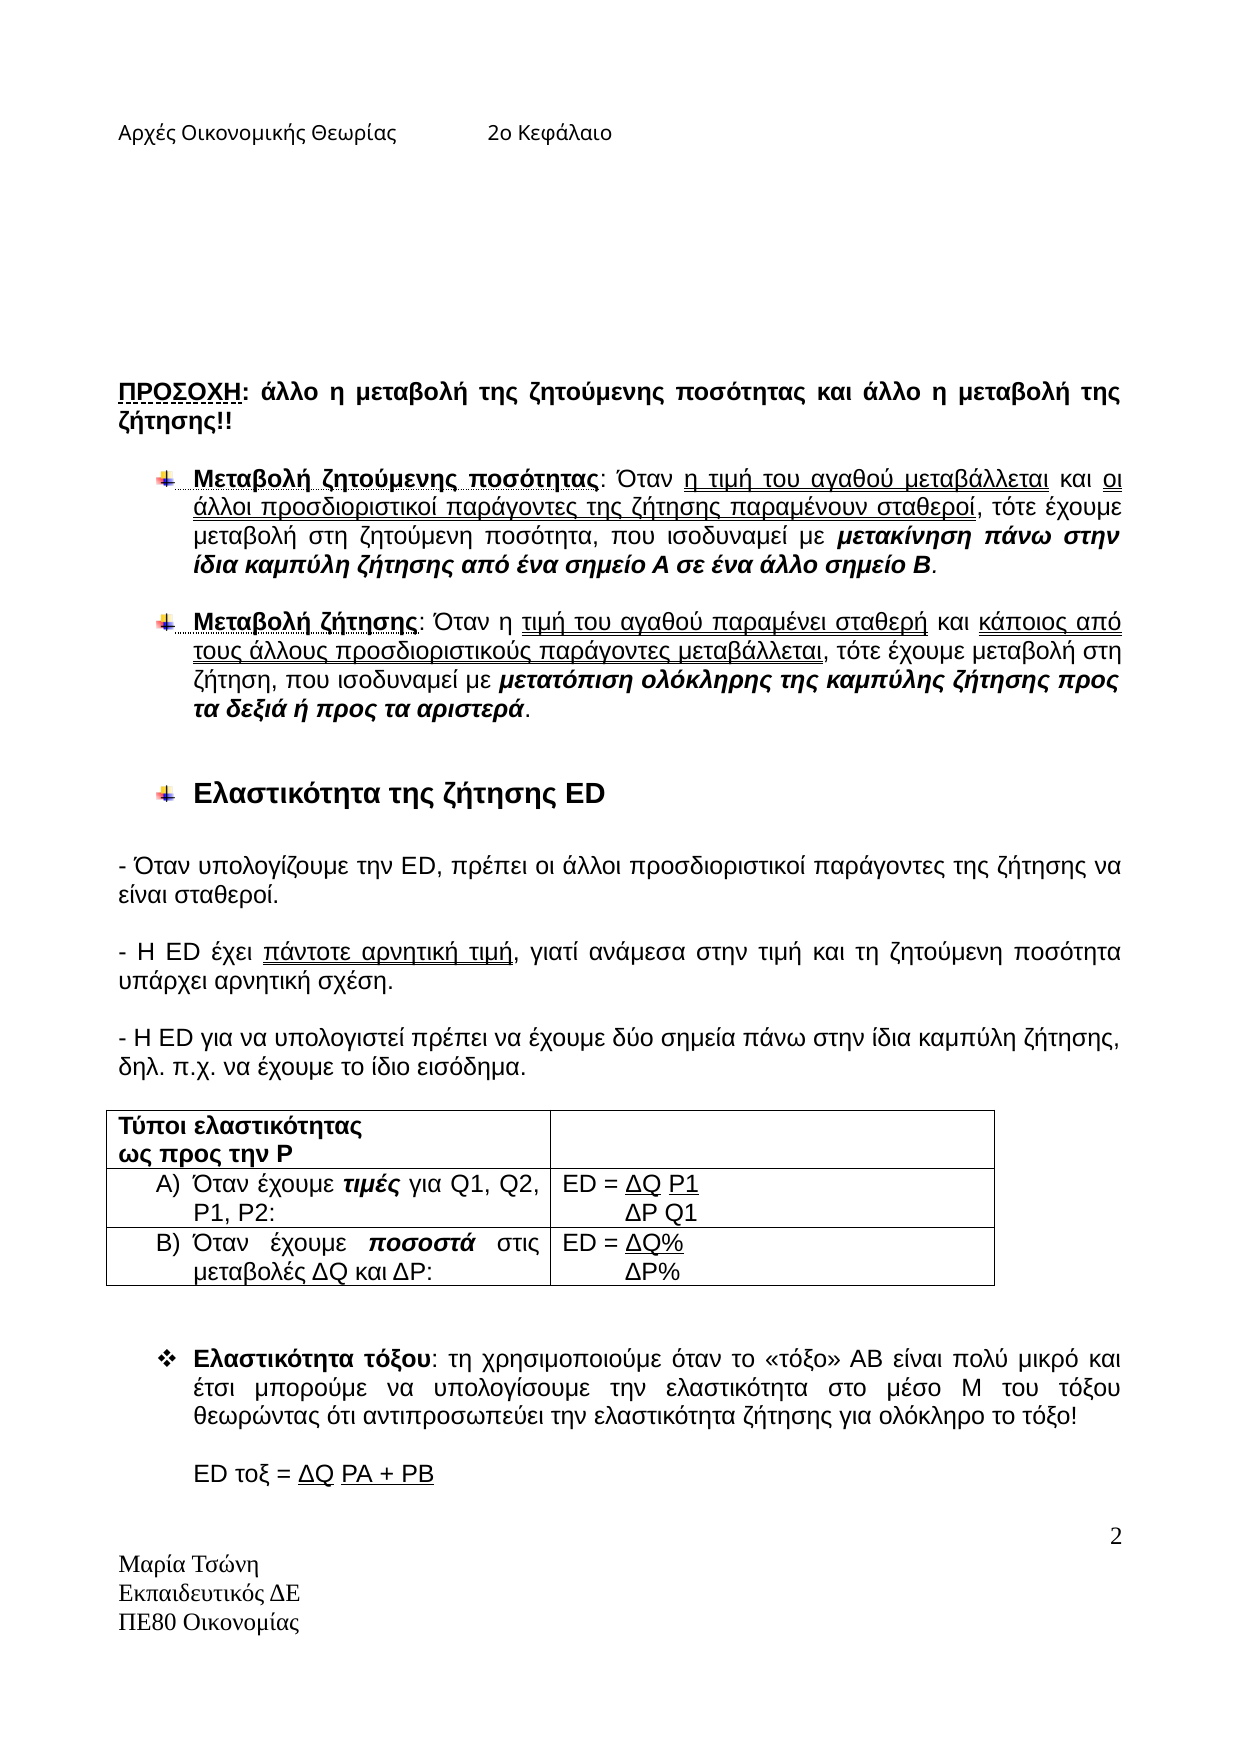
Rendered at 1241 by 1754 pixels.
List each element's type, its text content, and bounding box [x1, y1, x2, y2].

text ED τοξ = ΔQ PA + PB [193, 1459, 1122, 1488]
table_cell Όταν έχουμε ποσοστά στις μεταβολές ΔQ και ΔΡ: [107, 1228, 550, 1285]
list Μεταβολή ζήτησης: Όταν η τιμή του αγαθού παραμένει σταθερή και κάποιος από τους άλλους προσδιοριστικούς παράγοντες μεταβάλλεται, τότε έχουμε μεταβολή στη ζήτηση, που ισοδυναμεί με μετατόπιση ολόκληρης της καμπύλης ζήτησης προς τα δεξιά ή προς τα αριστερά. [156, 607, 1122, 722]
table_header Τύποι ελαστικότητας ως προς την Ρ [107, 1111, 550, 1168]
table_cell ED = ΔQ% ΔΡ% [551, 1228, 994, 1285]
title Ελαστικότητα της ζήτησης ED [156, 776, 1122, 809]
picture [156, 784, 175, 802]
picture [156, 469, 175, 487]
table_cell Όταν έχουμε τιμές για Q1, Q2, P1, P2: [107, 1169, 550, 1227]
table_header [551, 1111, 994, 1168]
text - Η ΕD για να υπολογιστεί πρέπει να έχουμε δύο σημεία πάνω στην ίδια καμπύλη ζήτησης, δηλ. π.χ. να έχουμε το ίδιο εισόδημα. [118, 1023, 1122, 1081]
table_cell ED = ΔQ P1 ΔP Q1 [551, 1169, 994, 1227]
text ΠΡΟΣΟΧΗ: άλλο η μεταβολή της ζητούμενης ποσότητας και άλλο η μεταβολή της ζήτησης!! [118, 377, 1122, 435]
list Ελαστικότητα τόξου: τη χρησιμοποιούμε όταν το «τόξο» ΑΒ είναι πολύ μικρό και έτσι μπορούμε να υπολογίσουμε την ελαστικότητα στο μέσο Μ του τόξου θεωρώντας ότι αντιπροσωπεύει την ελαστικότητα ζήτησης για ολόκληρο το τόξο! [156, 1344, 1122, 1430]
picture [156, 612, 175, 631]
text - Η ΕD έχει πάντοτε αρνητική τιμή, γιατί ανάμεσα στην τιμή και τη ζητούμενη ποσότητα υπάρχει αρνητική σχέση. [118, 937, 1122, 994]
list Μεταβολή ζητούμενης ποσότητας: Όταν η τιμή του αγαθού μεταβάλλεται και οι άλλοι προσδιοριστικοί παράγοντες της ζήτησης παραμένουν σταθεροί, τότε έχουμε μεταβολή στη ζητούμενη ποσότητα, που ισοδυναμεί με μετακίνηση πάνω στην ίδια καμπύλη ζήτησης από ένα σημείο Α σε ένα άλλο σημείο Β. [156, 463, 1122, 578]
text - Όταν υπολογίζουμε την ΕD, πρέπει οι άλλοι προσδιοριστικοί παράγοντες της ζήτησης να είναι σταθεροί. [118, 851, 1122, 908]
